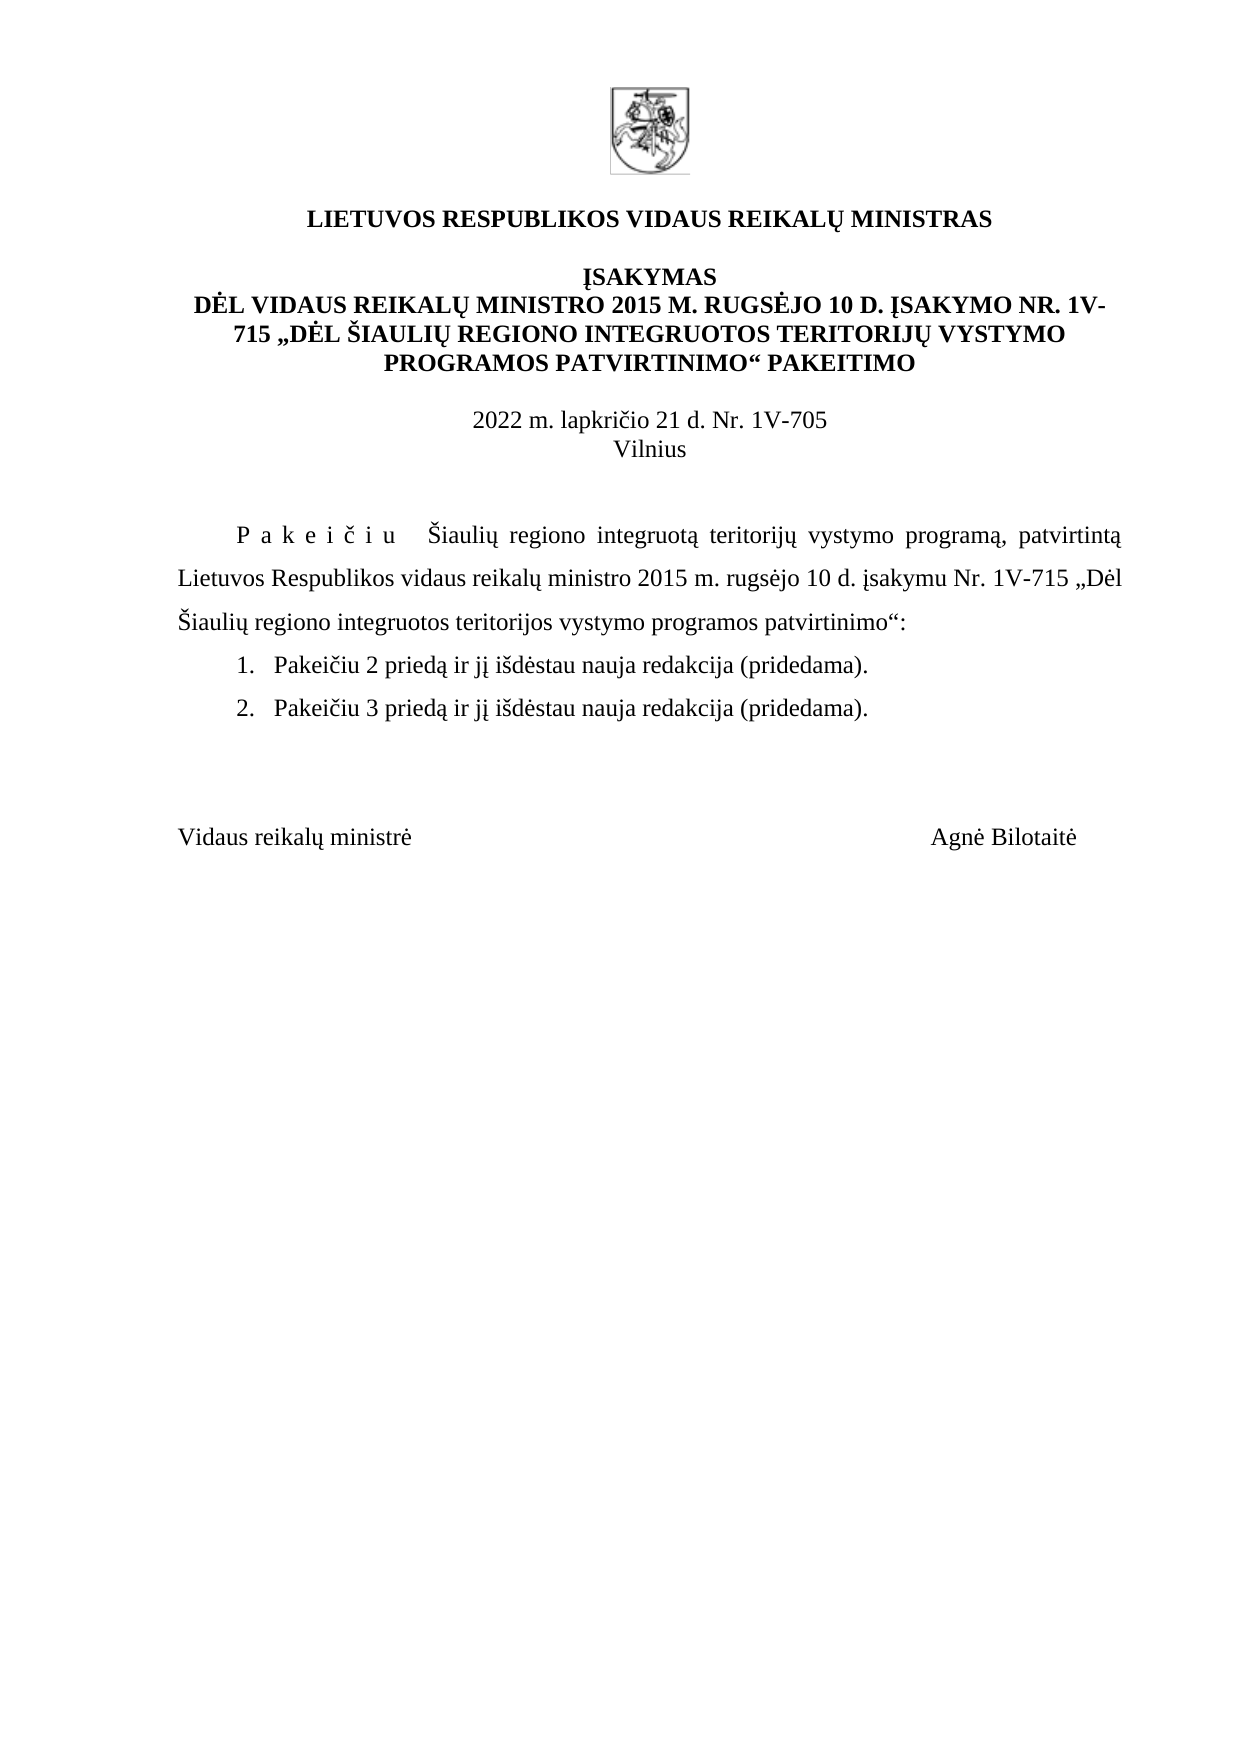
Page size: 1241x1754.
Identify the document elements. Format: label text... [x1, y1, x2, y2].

text 2. Pakeičiu 3 priedą ir jį išdėstau nauja redakcija (pridedama). [236, 693, 1122, 722]
text ĮSAKYMAS [177, 262, 1122, 290]
text Pakeičiu Šiaulių regiono integruotą teritorijų vystymo programą, patvirtintą Lietuvos Respublikos vidaus reikalų ministro 2015 m. rugsėjo 10 d. įsakymu Nr. 1V-715 „Dėl Šiaulių regiono integruotos teritorijos vystymo programos patvirtinimo“: [177, 520, 1122, 635]
text LIETUVOS RESPUBLIKOS VIDAUS REIKALŲ MINISTRAS [177, 204, 1122, 233]
text 1. Pakeičiu 2 priedą ir jį išdėstau nauja redakcija (pridedama). [236, 650, 1122, 678]
text Vidaus reikalų ministrė Agnė Bilotaitė [177, 822, 1122, 851]
text Vilnius [177, 434, 1122, 463]
text DĖL VIDAUS REIKALŲ MINISTRO 2015 m. rugsėjo 10 d. įsakymo nr. 1v-715 „dėl ŠIAULIŲ REGIONO INTEGRUOTOS TERITORIJŲ VYSTYMO PROGRAMOS PATVIRTINIMO“ pakeitimo [177, 290, 1122, 377]
text 2022 m. lapkričio 21 d. Nr. 1V-705 [177, 405, 1122, 434]
